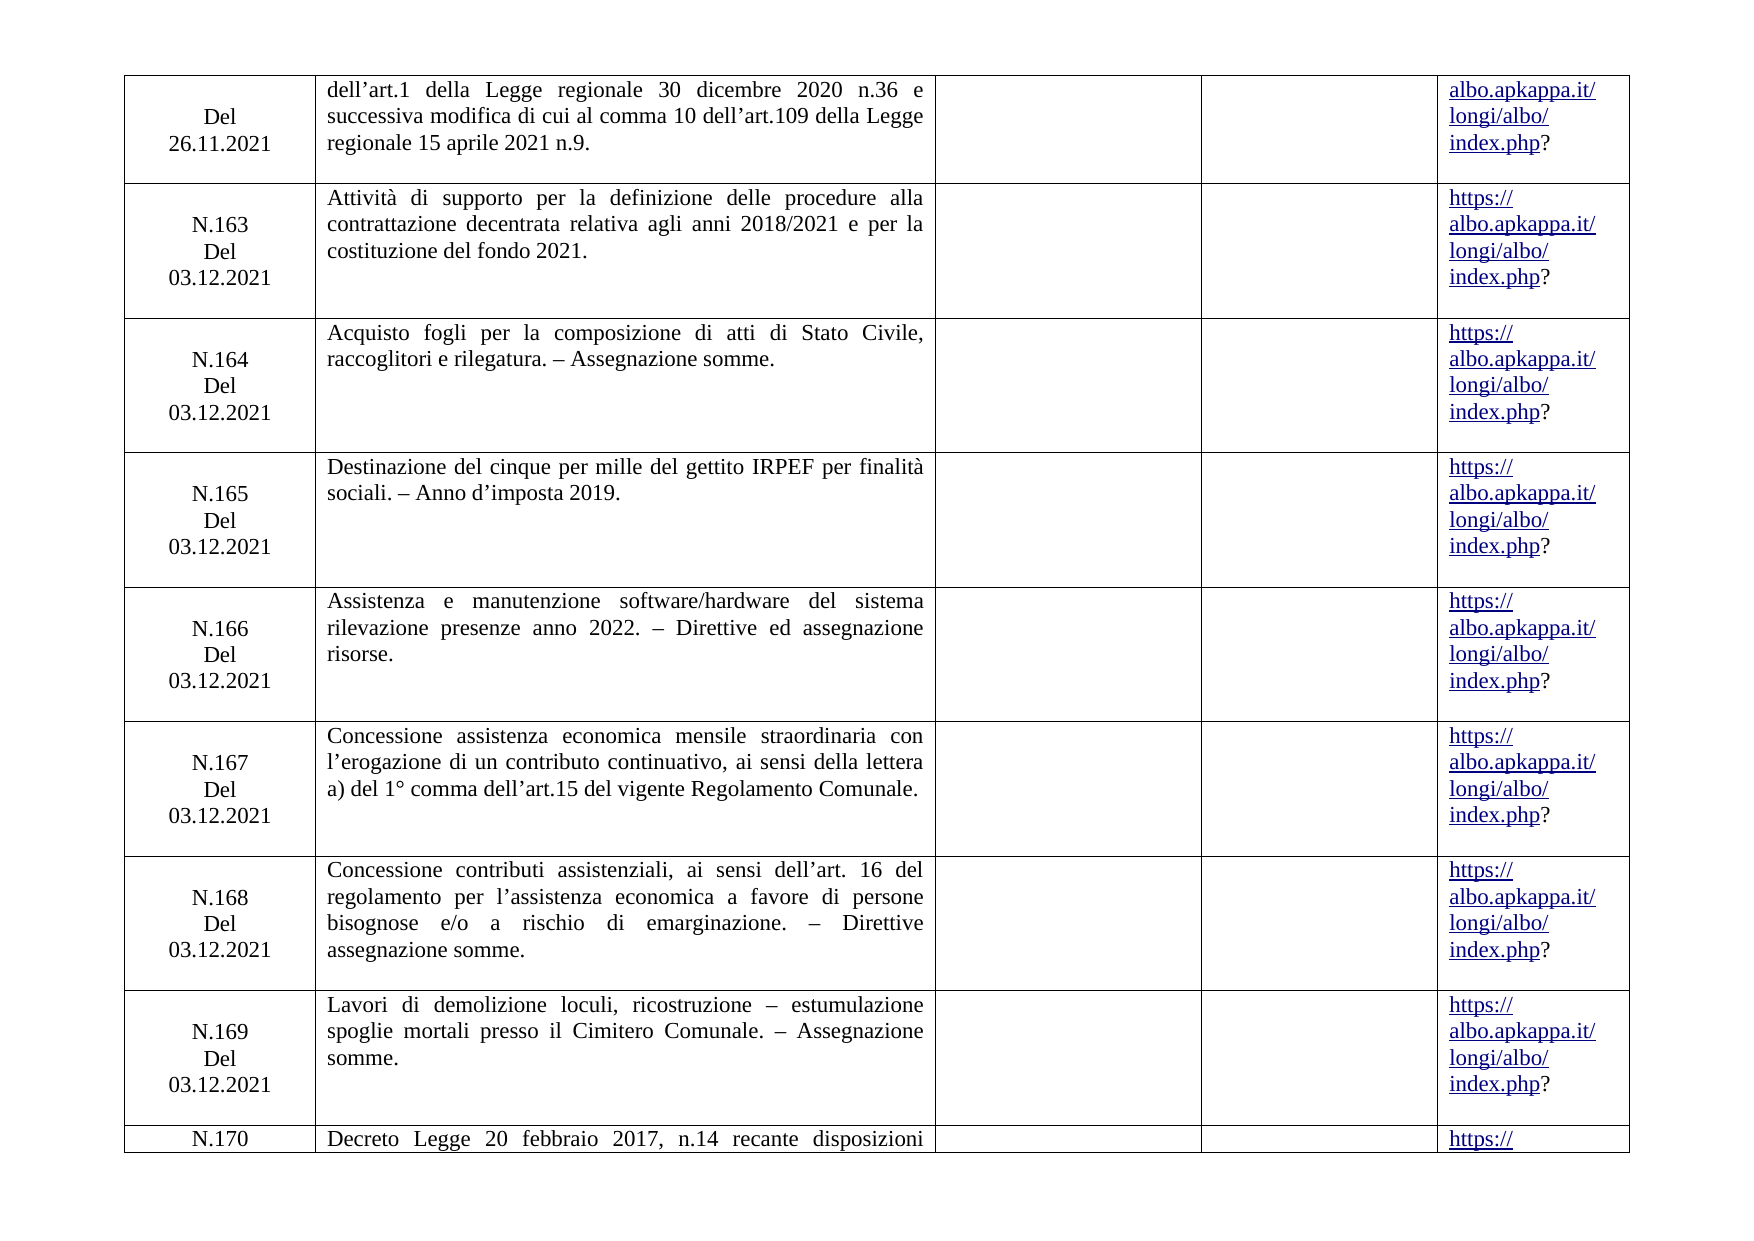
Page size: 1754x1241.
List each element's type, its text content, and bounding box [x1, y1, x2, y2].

table_cell Destinazione del cinque per mille del gettito IRPEF per finalità sociali. – Anno d’imposta 2019. [316, 453, 935, 587]
table_cell N.163 Del 03.12.2021 [125, 184, 315, 318]
table_cell Del 26.11.2021 [125, 76, 315, 183]
table_cell [936, 857, 1201, 990]
table_cell [936, 1126, 1201, 1152]
table_cell https://albo.apkappa.it/longi/albo/index.php? [1438, 857, 1629, 990]
table_cell N.166 Del 03.12.2021 [125, 588, 315, 721]
table_cell Decreto Legge 20 febbraio 2017, n.14 recante disposizioni [316, 1126, 935, 1152]
table_cell N.170 [125, 1126, 315, 1152]
table_cell https:// [1438, 1126, 1629, 1152]
table_cell Assistenza e manutenzione software/hardware del sistema rilevazione presenze anno 2022. – Direttive ed assegnazione risorse. [316, 588, 935, 721]
table_cell [1202, 722, 1437, 856]
table_cell albo.apkappa.it/longi/albo/index.php? [1438, 76, 1629, 183]
table_cell [1202, 857, 1437, 990]
table_cell https://albo.apkappa.it/longi/albo/index.php? [1438, 991, 1629, 1124]
table_cell [936, 722, 1201, 856]
table_cell Lavori di demolizione loculi, ricostruzione – estumulazione spoglie mortali presso il Cimitero Comunale. – Assegnazione somme. [316, 991, 935, 1124]
table_cell [936, 319, 1201, 452]
table_cell https://albo.apkappa.it/longi/albo/index.php? [1438, 319, 1629, 452]
table_cell N.167 Del 03.12.2021 [125, 722, 315, 856]
table_cell https://albo.apkappa.it/longi/albo/index.php? [1438, 453, 1629, 587]
table_cell [936, 453, 1201, 587]
table_cell N.168 Del 03.12.2021 [125, 857, 315, 990]
table_cell [936, 184, 1201, 318]
table_cell N.164 Del 03.12.2021 [125, 319, 315, 452]
table_cell [1202, 1126, 1437, 1152]
table_cell [1202, 319, 1437, 452]
table_cell Acquisto fogli per la composizione di atti di Stato Civile, raccoglitori e rilegatura. – Assegnazione somme. [316, 319, 935, 452]
table_cell [936, 991, 1201, 1124]
table_cell https://albo.apkappa.it/longi/albo/index.php? [1438, 184, 1629, 318]
table_cell https://albo.apkappa.it/longi/albo/index.php? [1438, 588, 1629, 721]
table_cell Concessione assistenza economica mensile straordinaria con l’erogazione di un contributo continuativo, ai sensi della lettera a) del 1° comma dell’art.15 del vigente Regolamento Comunale. [316, 722, 935, 856]
table_cell [936, 588, 1201, 721]
table_cell N.169 Del 03.12.2021 [125, 991, 315, 1124]
table_cell Concessione contributi assistenziali, ai sensi dell’art. 16 del regolamento per l’assistenza economica a favore di persone bisognose e/o a rischio di emarginazione. – Direttive assegnazione somme. [316, 857, 935, 990]
table_cell [1202, 453, 1437, 587]
table_cell N.165 Del 03.12.2021 [125, 453, 315, 587]
table_cell [1202, 184, 1437, 318]
table_cell [1202, 991, 1437, 1124]
table_cell [1202, 76, 1437, 183]
table_cell dell’art.1 della Legge regionale 30 dicembre 2020 n.36 e successiva modifica di cui al comma 10 dell’art.109 della Legge regionale 15 aprile 2021 n.9. [316, 76, 935, 183]
table_cell Attività di supporto per la definizione delle procedure alla contrattazione decentrata relativa agli anni 2018/2021 e per la costituzione del fondo 2021. [316, 184, 935, 318]
table_cell [936, 76, 1201, 183]
table_cell https://albo.apkappa.it/longi/albo/index.php? [1438, 722, 1629, 856]
table_cell [1202, 588, 1437, 721]
